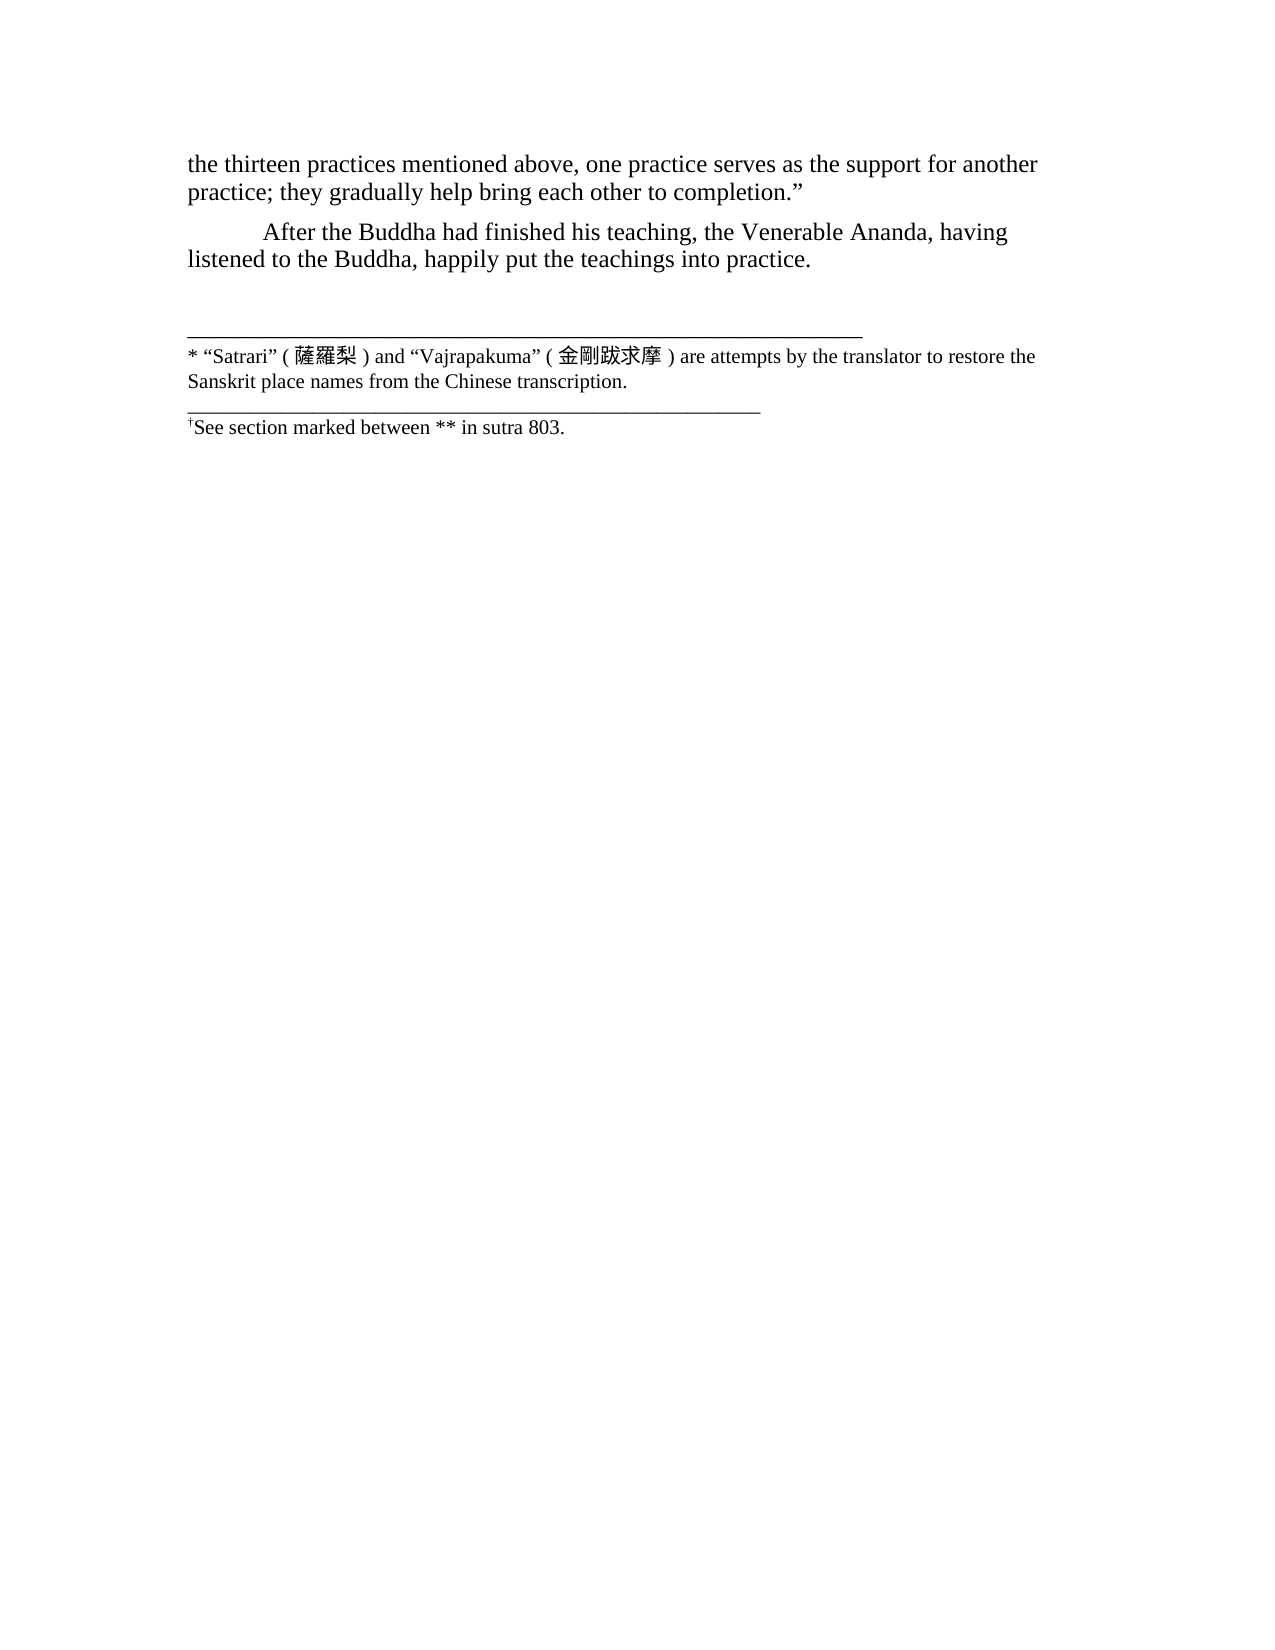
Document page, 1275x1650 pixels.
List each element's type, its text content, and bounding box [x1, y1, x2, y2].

text ______________________________________________________ [187, 313, 1087, 341]
text _______________________________________________________ [187, 393, 1087, 416]
text the thirteen practices mentioned above, one practice serves as the support for another practice; they gradually help bring each other to completion.” [187, 150, 1087, 205]
text †See section marked between ** in sutra 803. [187, 416, 1087, 439]
text * “Satrari” ( 薩羅梨 ) and “Vajrapakuma” ( 金剛跋求摩 ) are attempts by the translator to restore the Sanskrit place names from the Chinese transcription. [187, 341, 1087, 393]
text After the Buddha had finished his teaching, the Venerable Ananda, having listened to the Buddha, happily put the teachings into practice. [187, 218, 1087, 273]
